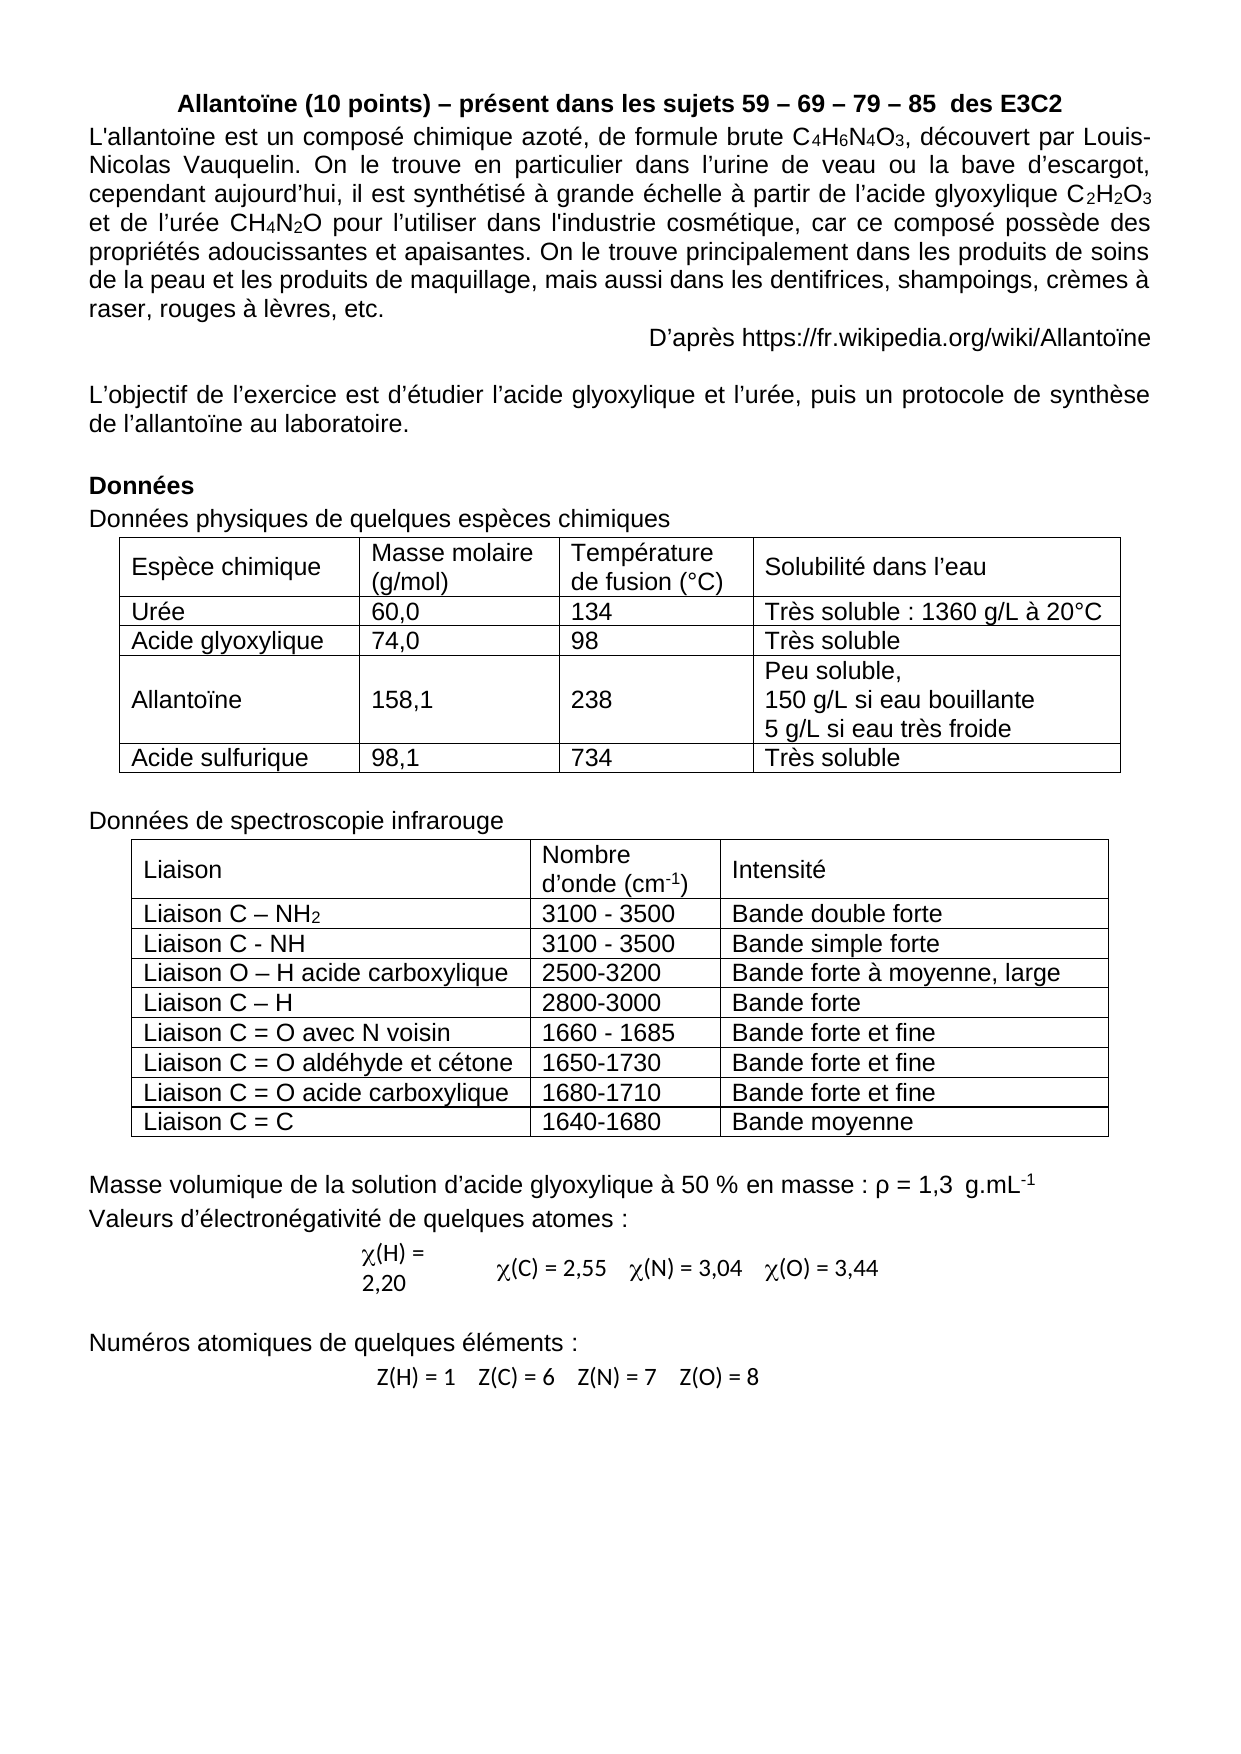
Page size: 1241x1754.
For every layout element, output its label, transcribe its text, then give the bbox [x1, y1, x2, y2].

table_cell Liaison C – H [132, 988, 530, 1017]
table_cell 1640-1680 [531, 1108, 720, 1136]
table_cell 2800-3000 [531, 988, 720, 1017]
table_cell Liaison C = O acide carboxylique [132, 1078, 530, 1106]
text Données physiques de quelques espèces chimiques [89, 504, 1152, 533]
table_cell Bande forte et fine [721, 1048, 1108, 1077]
table_header Température de fusion (°C) [560, 538, 753, 596]
table_header Z(N) = 7 [566, 1361, 668, 1392]
table_cell Liaison C = O aldéhyde et cétone [132, 1048, 530, 1077]
text Numéros atomiques de quelques éléments : [89, 1328, 1152, 1357]
table_cell [485, 1298, 618, 1328]
table_cell Liaison C – NH2 [132, 899, 530, 928]
table_cell Liaison C = O avec N voisin [132, 1018, 530, 1047]
table_cell Bande forte à moyenne, large [721, 959, 1108, 987]
table_header Solubilité dans l’eau [754, 538, 1120, 596]
table_cell Acide glyoxylique [120, 626, 359, 655]
table_header Masse molaire (g/mol) [360, 538, 559, 596]
table_cell [754, 1298, 890, 1328]
table_cell [350, 1298, 485, 1328]
table_cell Bande forte et fine [721, 1078, 1108, 1106]
table_cell 74,0 [360, 626, 559, 655]
table_header (N) = 3,04 [618, 1237, 754, 1298]
text Données de spectroscopie infrarouge [89, 806, 1152, 835]
table_cell 98,1 [360, 744, 559, 772]
table_cell Liaison C - NH [132, 929, 530, 957]
table_cell Bande moyenne [721, 1108, 1108, 1136]
table_header Z(H) = 1 [365, 1361, 467, 1392]
table_header (H) = 2,20 [350, 1237, 485, 1298]
table_header (C) = 2,55 [485, 1237, 618, 1298]
table_cell 238 [560, 656, 753, 742]
table_cell Acide sulfurique [120, 744, 359, 772]
table_cell 158,1 [360, 656, 559, 742]
text Allantoïne (10 points) – présent dans les sujets 59 – 69 – 79 – 85 des E3C2 [89, 89, 1152, 117]
table_header Intensité [721, 840, 1108, 898]
text Masse volumique de la solution d’acide glyoxylique à 50 % en masse : ρ = 1,3 g.mL-1 [89, 1170, 1152, 1199]
table_cell Peu soluble, 150 g/L si eau bouillante 5 g/L si eau très froide [754, 656, 1120, 742]
text Données [89, 471, 1152, 500]
table_header Z(C) = 6 [467, 1361, 566, 1392]
table_cell 134 [560, 597, 753, 625]
table_cell 1660 - 1685 [531, 1018, 720, 1047]
table_cell 1650-1730 [531, 1048, 720, 1077]
table_cell 1680-1710 [531, 1078, 720, 1106]
table_header (O) = 3,44 [754, 1237, 890, 1298]
text Valeurs d’électronégativité de quelques atomes : [89, 1204, 1152, 1232]
table_cell 734 [560, 744, 753, 772]
table_cell Allantoïne [120, 656, 359, 742]
table_cell Bande forte [721, 988, 1108, 1017]
text L'allantoïne est un composé chimique azoté, de formule brute C4H6N4O3, découvert par Louis-Nicolas Vauquelin. On le trouve en particulier dans l’urine de veau ou la bave d’escargot, cependant aujourd’hui, il est synthétisé à grande échelle à partir de l’acide glyoxylique C2H2O3 et de l’urée CH4N2O pour l’utiliser dans l'industrie cosmétique, car ce composé possède des propriétés adoucissantes et apaisantes. On le trouve principalement dans les produits de soins de la peau et les produits de maquillage, mais aussi dans les dentifrices, shampoings, crèmes à raser, rouges à lèvres, etc. [89, 122, 1152, 323]
text L’objectif de l’exercice est d’étudier l’acide glyoxylique et l’urée, puis un protocole de synthèse de l’allantoïne au laboratoire. [89, 380, 1152, 438]
table_header Nombre d’onde (cm-1) [531, 840, 720, 898]
table_cell Très soluble : 1360 g/L à 20°C [754, 597, 1120, 625]
table_cell 3100 - 3500 [531, 929, 720, 957]
table_cell Urée [120, 597, 359, 625]
table_cell Bande forte et fine [721, 1018, 1108, 1047]
table_cell Bande simple forte [721, 929, 1108, 957]
table_cell Liaison C = C [132, 1108, 530, 1136]
table_header Z(O) = 8 [668, 1361, 770, 1392]
table_cell Bande double forte [721, 899, 1108, 928]
table_cell Très soluble [754, 744, 1120, 772]
table_cell 60,0 [360, 597, 559, 625]
table_cell Très soluble [754, 626, 1120, 655]
table_cell 2500-3200 [531, 959, 720, 987]
table_header Liaison [132, 840, 530, 898]
table_cell [618, 1298, 754, 1328]
table_cell 3100 - 3500 [531, 899, 720, 928]
text D’après https://fr.wikipedia.org/wiki/Allantoïne [89, 323, 1152, 352]
table_header Espèce chimique [120, 538, 359, 596]
table_cell Liaison O – H acide carboxylique [132, 959, 530, 987]
table_cell 98 [560, 626, 753, 655]
